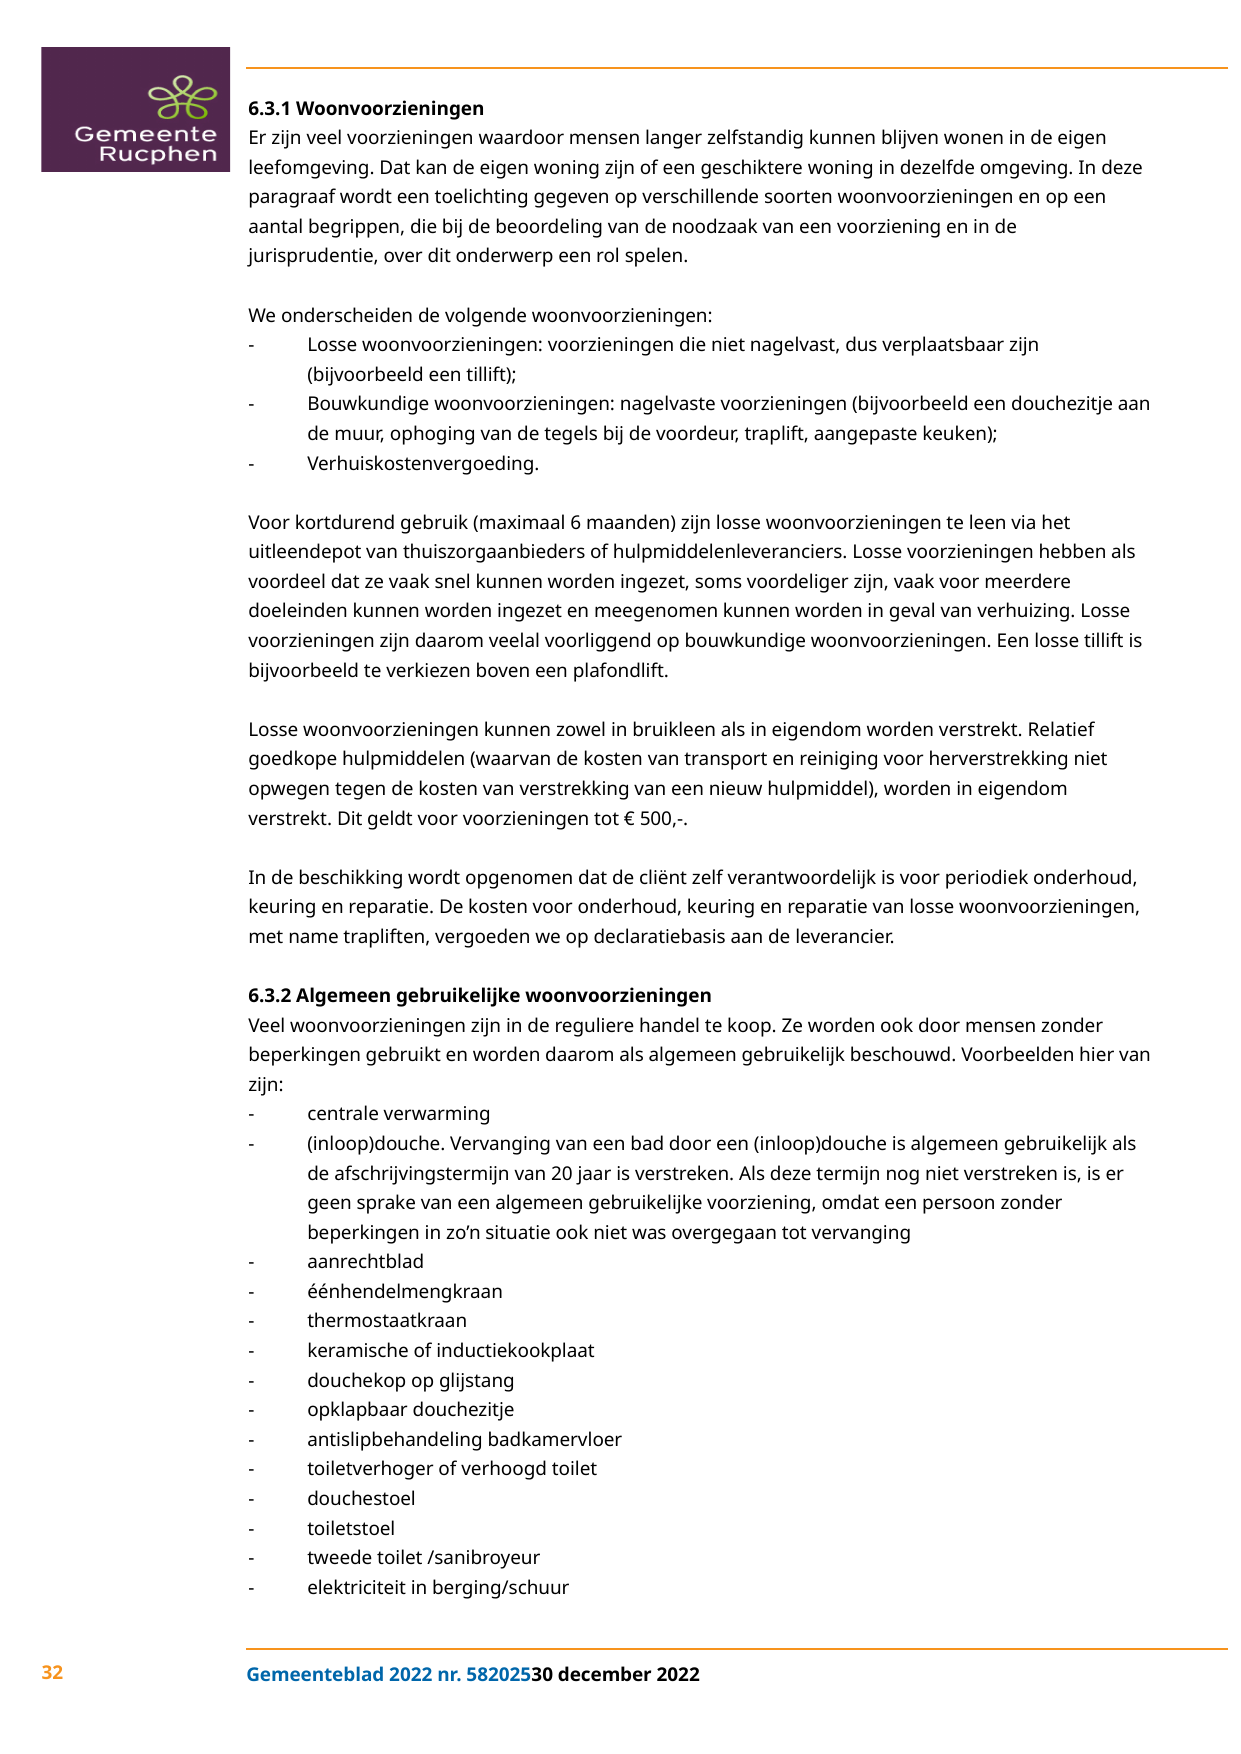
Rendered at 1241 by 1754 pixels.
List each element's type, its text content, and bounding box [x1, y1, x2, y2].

text In de beschikking wordt opgenomen dat de cliënt zelf verantwoordelijk is voor periodiek onderhoud, keuring en reparatie. De kosten voor onderhoud, keuring en reparatie van losse woonvoorzieningen, met name trapliften, vergoeden we op declaratiebasis aan de leverancier. [248, 864, 1152, 949]
list toiletverhoger of verhoogd toilet [248, 1456, 1152, 1481]
text 6.3.2 Algemeen gebruikelijke woonvoorzieningen [248, 982, 1152, 1008]
list keramische of inductiekookplaat [248, 1337, 1152, 1363]
text Losse woonvoorzieningen kunnen zowel in bruikleen als in eigendom worden verstrekt. Relatief goedkope hulpmiddelen (waarvan de kosten van transport en reiniging voor herverstrekking niet opwegen tegen de kosten van verstrekking van een nieuw hulpmiddel), worden in eigendom verstrekt. Dit geldt voor voorzieningen tot € 500,-. [248, 716, 1152, 831]
list Losse woonvoorzieningen: voorzieningen die niet nagelvast, dus verplaatsbaar zijn (bijvoorbeeld een tillift); [248, 331, 1152, 387]
list Verhuiskostenvergoeding. [248, 450, 1152, 476]
text We onderscheiden de volgende woonvoorzieningen: [248, 302, 1152, 328]
list douchestoel [248, 1485, 1152, 1511]
list tweede toilet /sanibroyeur [248, 1544, 1152, 1570]
text Er zijn veel voorzieningen waardoor mensen langer zelfstandig kunnen blijven wonen in de eigen leefomgeving. Dat kan de eigen woning zijn of een geschiktere woning in dezelfde omgeving. In deze paragraaf wordt een toelichting gegeven op verschillende soorten woonvoorzieningen en op een aantal begrippen, die bij de beoordeling van de noodzaak van een voorziening en in de jurisprudentie, over dit onderwerp een rol spelen. [248, 124, 1152, 268]
text Voor kortdurend gebruik (maximaal 6 maanden) zijn losse woonvoorzieningen te leen via het uitleendepot van thuiszorgaanbieders of hulpmiddelenleveranciers. Losse voorzieningen hebben als voordeel dat ze vaak snel kunnen worden ingezet, soms voordeliger zijn, vaak voor meerdere doeleinden kunnen worden ingezet en meegenomen kunnen worden in geval van verhuizing. Losse voorzieningen zijn daarom veelal voorliggend op bouwkundige woonvoorzieningen. Een losse tillift is bijvoorbeeld te verkiezen boven een plafondlift. [248, 509, 1152, 683]
list (inloop)douche. Vervanging van een bad door een (inloop)douche is algemeen gebruikelijk als de afschrijvingstermijn van 20 jaar is verstreken. Als deze termijn nog niet verstreken is, is er geen sprake van een algemeen gebruikelijke voorziening, omdat een persoon zonder beperkingen in zo’n situatie ook niet was overgegaan tot vervanging [248, 1130, 1152, 1245]
list centrale verwarming [248, 1101, 1152, 1126]
text 6.3.1 Woonvoorzieningen [248, 95, 1152, 121]
text Veel woonvoorzieningen zijn in de reguliere handel te koop. Ze worden ook door mensen zonder beperkingen gebruikt en worden daarom als algemeen gebruikelijk beschouwd. Voorbeelden hier van zijn: [248, 1012, 1152, 1097]
list toiletstoel [248, 1515, 1152, 1541]
list elektriciteit in berging/schuur [248, 1574, 1152, 1600]
list éénhendelmengkraan [248, 1278, 1152, 1304]
picture [41, 47, 231, 172]
list opklapbaar douchezitje [248, 1396, 1152, 1422]
list Bouwkundige woonvoorzieningen: nagelvaste voorzieningen (bijvoorbeeld een douchezitje aan de muur, ophoging van de tegels bij de voordeur, traplift, aangepaste keuken); [248, 391, 1152, 446]
list douchekop op glijstang [248, 1367, 1152, 1393]
list thermostaatkraan [248, 1308, 1152, 1333]
list aanrechtblad [248, 1248, 1152, 1274]
list antislipbehandeling badkamervloer [248, 1426, 1152, 1452]
